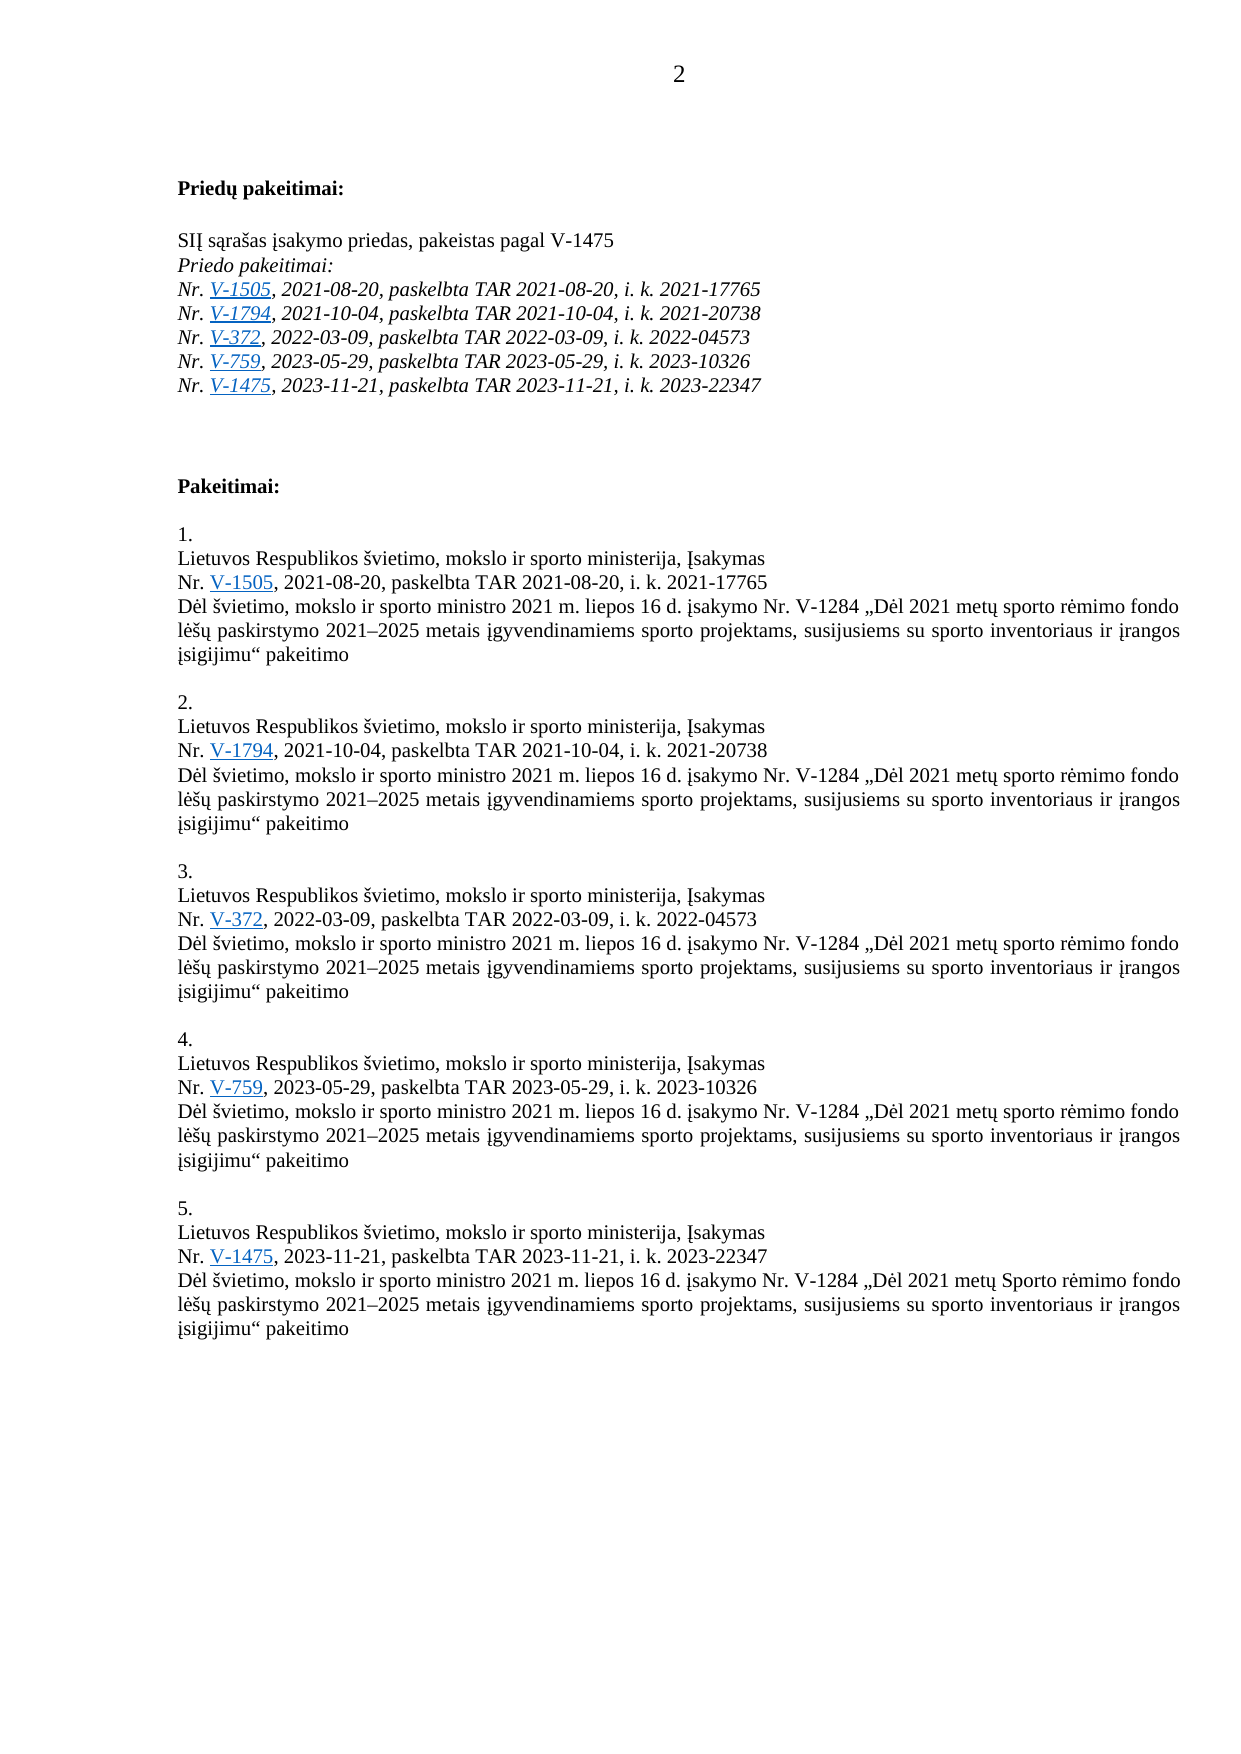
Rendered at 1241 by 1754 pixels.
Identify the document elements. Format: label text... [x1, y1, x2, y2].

text Nr. V-1794, 2021-10-04, paskelbta TAR 2021-10-04, i. k. 2021-20738 [177, 301, 1181, 325]
text Nr. V-1794, 2021-10-04, paskelbta TAR 2021-10-04, i. k. 2021-20738 [177, 738, 1181, 762]
text Nr. V-759, 2023-05-29, paskelbta TAR 2023-05-29, i. k. 2023-10326 [177, 349, 1181, 373]
text Dėl švietimo, mokslo ir sporto ministro 2021 m. liepos 16 d. įsakymo Nr. V-1284 „Dėl 2021 metų Sporto rėmimo fondo lėšų paskirstymo 2021–2025 metais įgyvendinamiems sporto projektams, susijusiems su sporto inventoriaus ir įrangos įsigijimu“ pakeitimo [177, 1268, 1181, 1340]
text Lietuvos Respublikos švietimo, mokslo ir sporto ministerija, Įsakymas [177, 546, 1181, 570]
text Lietuvos Respublikos švietimo, mokslo ir sporto ministerija, Įsakymas [177, 1220, 1181, 1244]
text 1. [177, 522, 1181, 546]
text Nr. V-372, 2022-03-09, paskelbta TAR 2022-03-09, i. k. 2022-04573 [177, 907, 1181, 931]
text Dėl švietimo, mokslo ir sporto ministro 2021 m. liepos 16 d. įsakymo Nr. V-1284 „Dėl 2021 metų sporto rėmimo fondo lėšų paskirstymo 2021–2025 metais įgyvendinamiems sporto projektams, susijusiems su sporto inventoriaus ir įrangos įsigijimu“ pakeitimo [177, 1099, 1181, 1172]
text Lietuvos Respublikos švietimo, mokslo ir sporto ministerija, Įsakymas [177, 1051, 1181, 1075]
text Nr. V-759, 2023-05-29, paskelbta TAR 2023-05-29, i. k. 2023-10326 [177, 1075, 1181, 1099]
text Dėl švietimo, mokslo ir sporto ministro 2021 m. liepos 16 d. įsakymo Nr. V-1284 „Dėl 2021 metų sporto rėmimo fondo lėšų paskirstymo 2021–2025 metais įgyvendinamiems sporto projektams, susijusiems su sporto inventoriaus ir įrangos įsigijimu“ pakeitimo [177, 594, 1181, 666]
text Nr. V-1505, 2021-08-20, paskelbta TAR 2021-08-20, i. k. 2021-17765 [177, 570, 1181, 594]
text Nr. V-1475, 2023-11-21, paskelbta TAR 2023-11-21, i. k. 2023-22347 [177, 1244, 1181, 1268]
text 4. [177, 1027, 1181, 1051]
text Nr. V-1505, 2021-08-20, paskelbta TAR 2021-08-20, i. k. 2021-17765 [177, 277, 1181, 301]
text Dėl švietimo, mokslo ir sporto ministro 2021 m. liepos 16 d. įsakymo Nr. V-1284 „Dėl 2021 metų sporto rėmimo fondo lėšų paskirstymo 2021–2025 metais įgyvendinamiems sporto projektams, susijusiems su sporto inventoriaus ir įrangos įsigijimu“ pakeitimo [177, 931, 1181, 1003]
text Priedų pakeitimai: [177, 176, 1181, 200]
text Lietuvos Respublikos švietimo, mokslo ir sporto ministerija, Įsakymas [177, 714, 1181, 738]
text Nr. V-372, 2022-03-09, paskelbta TAR 2022-03-09, i. k. 2022-04573 [177, 325, 1181, 349]
text Pakeitimai: [177, 474, 1181, 498]
text Lietuvos Respublikos švietimo, mokslo ir sporto ministerija, Įsakymas [177, 883, 1181, 907]
text 2. [177, 690, 1181, 714]
text Priedo pakeitimai: [177, 252, 1181, 277]
text 3. [177, 859, 1181, 883]
text SIĮ sąrašas įsakymo priedas, pakeistas pagal V-1475 [177, 228, 1181, 252]
text 5. [177, 1196, 1181, 1220]
text Nr. V-1475, 2023-11-21, paskelbta TAR 2023-11-21, i. k. 2023-22347 [177, 373, 1181, 397]
text Dėl švietimo, mokslo ir sporto ministro 2021 m. liepos 16 d. įsakymo Nr. V-1284 „Dėl 2021 metų sporto rėmimo fondo lėšų paskirstymo 2021–2025 metais įgyvendinamiems sporto projektams, susijusiems su sporto inventoriaus ir įrangos įsigijimu“ pakeitimo [177, 762, 1181, 835]
